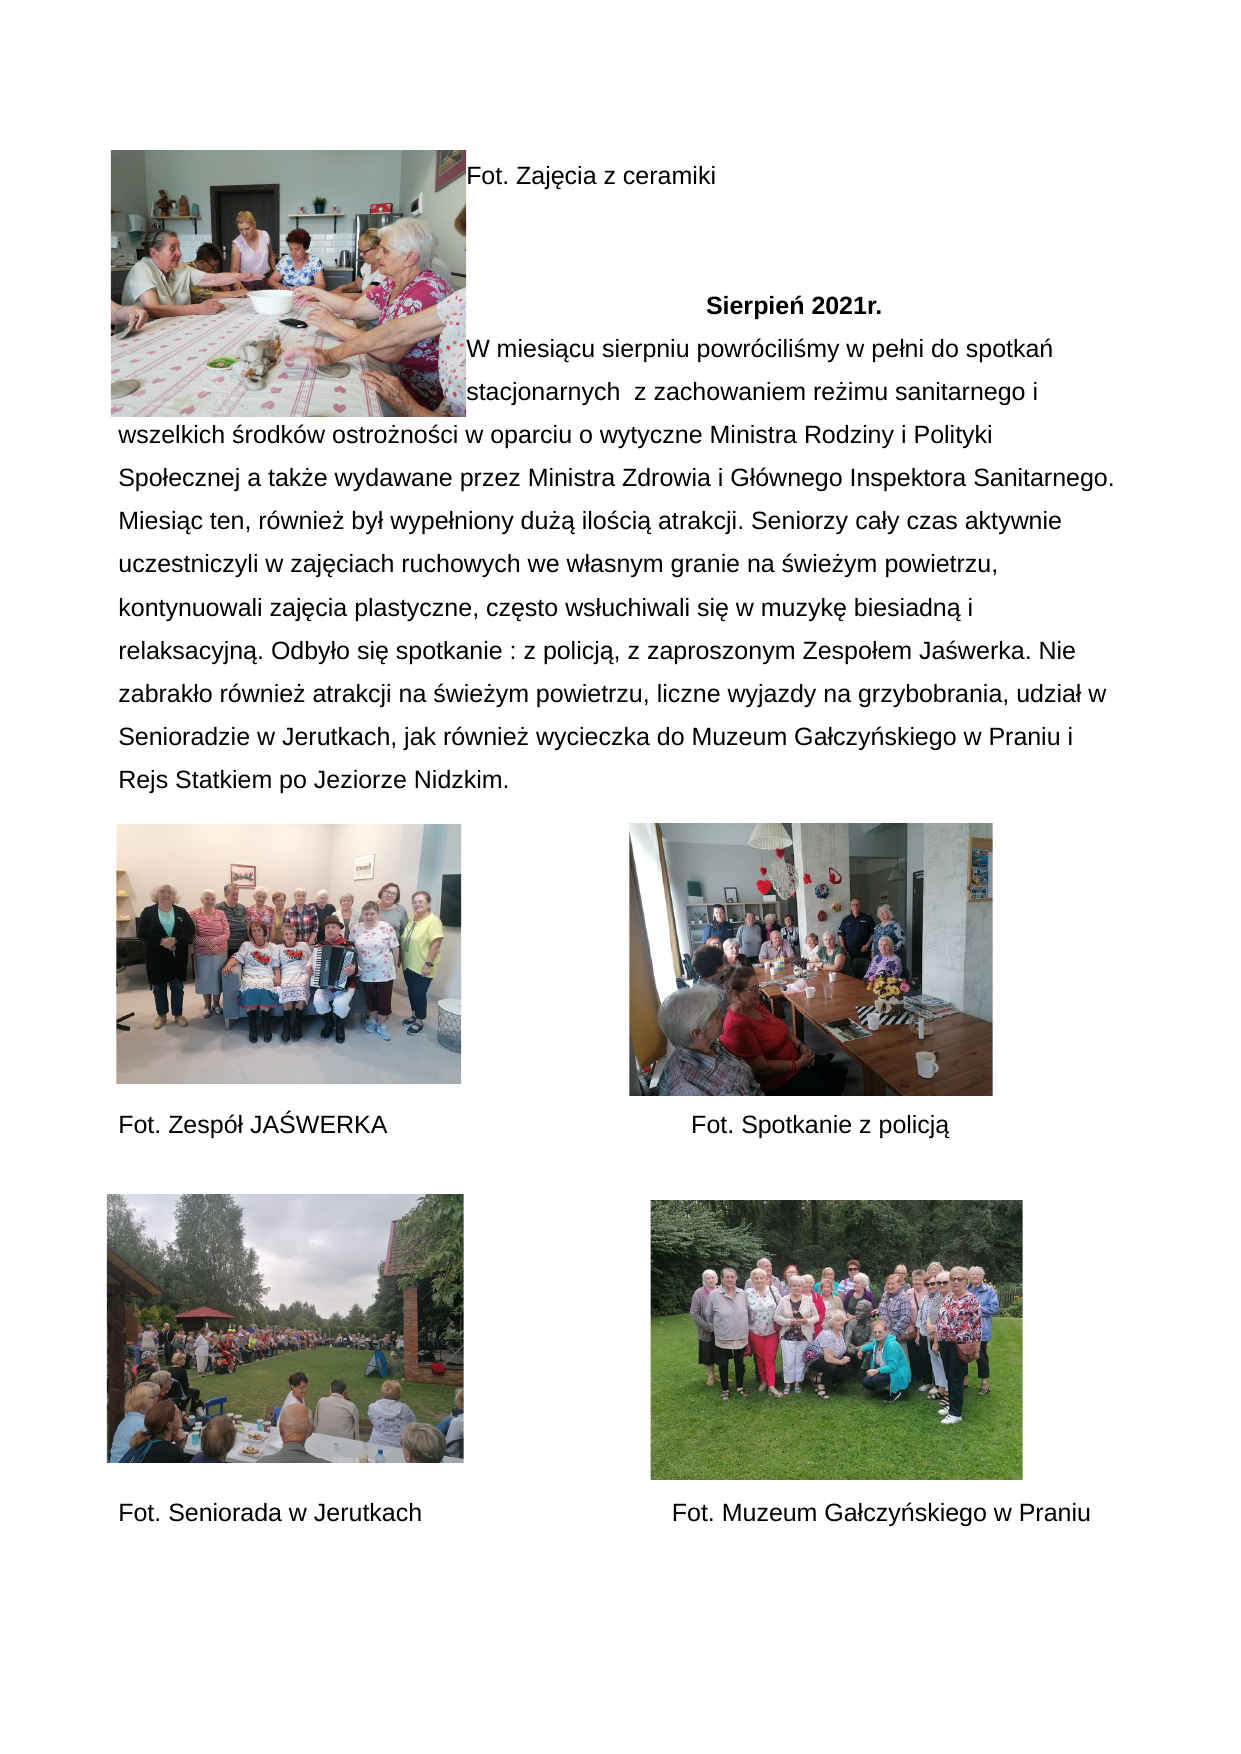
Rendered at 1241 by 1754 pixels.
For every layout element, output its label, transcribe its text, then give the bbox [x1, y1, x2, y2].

list Fot. Zespół JAŚWERKA Fot. Spotkanie z policją [118, 1110, 1122, 1139]
list Fot. Seniorada w Jerutkach Fot. Muzeum Gałczyńskiego w Praniu [118, 1498, 1122, 1527]
list Sierpień 2021r. [467, 291, 1122, 319]
list W miesiącu sierpniu powróciliśmy w pełni do spotkań stacjonarnych z zachowaniem reżimu sanitarnego i wszelkich środków ostrożności w oparciu o wytyczne Ministra Rodziny i Polityki Społecznej a także wydawane przez Ministra Zdrowia i Głównego Inspektora Sanitarnego. Miesiąc ten, również był wypełniony dużą ilością atrakcji. Seniorzy cały czas aktywnie uczestniczyli w zajęciach ruchowych we własnym granie na świeżym powietrzu, kontynuowali zajęcia plastyczne, często wsłuchiwali się w muzykę biesiadną i relaksacyjną. Odbyło się spotkanie : z policją, z zaproszonym Zespołem Jaśwerka. Nie zabrakło również atrakcji na świeżym powietrzu, liczne wyjazdy na grzybobrania, udział w Senioradzie w Jerutkach, jak również wycieczka do Muzeum Gałczyńskiego w Praniu i Rejs Statkiem po Jeziorze Nidzkim. [118, 334, 1122, 794]
picture [116, 824, 462, 1084]
picture [650, 1200, 1023, 1480]
picture [629, 823, 993, 1096]
list Fot. Zajęcia z ceramiki [467, 161, 1122, 190]
picture [106, 1194, 464, 1463]
picture [110, 150, 467, 417]
